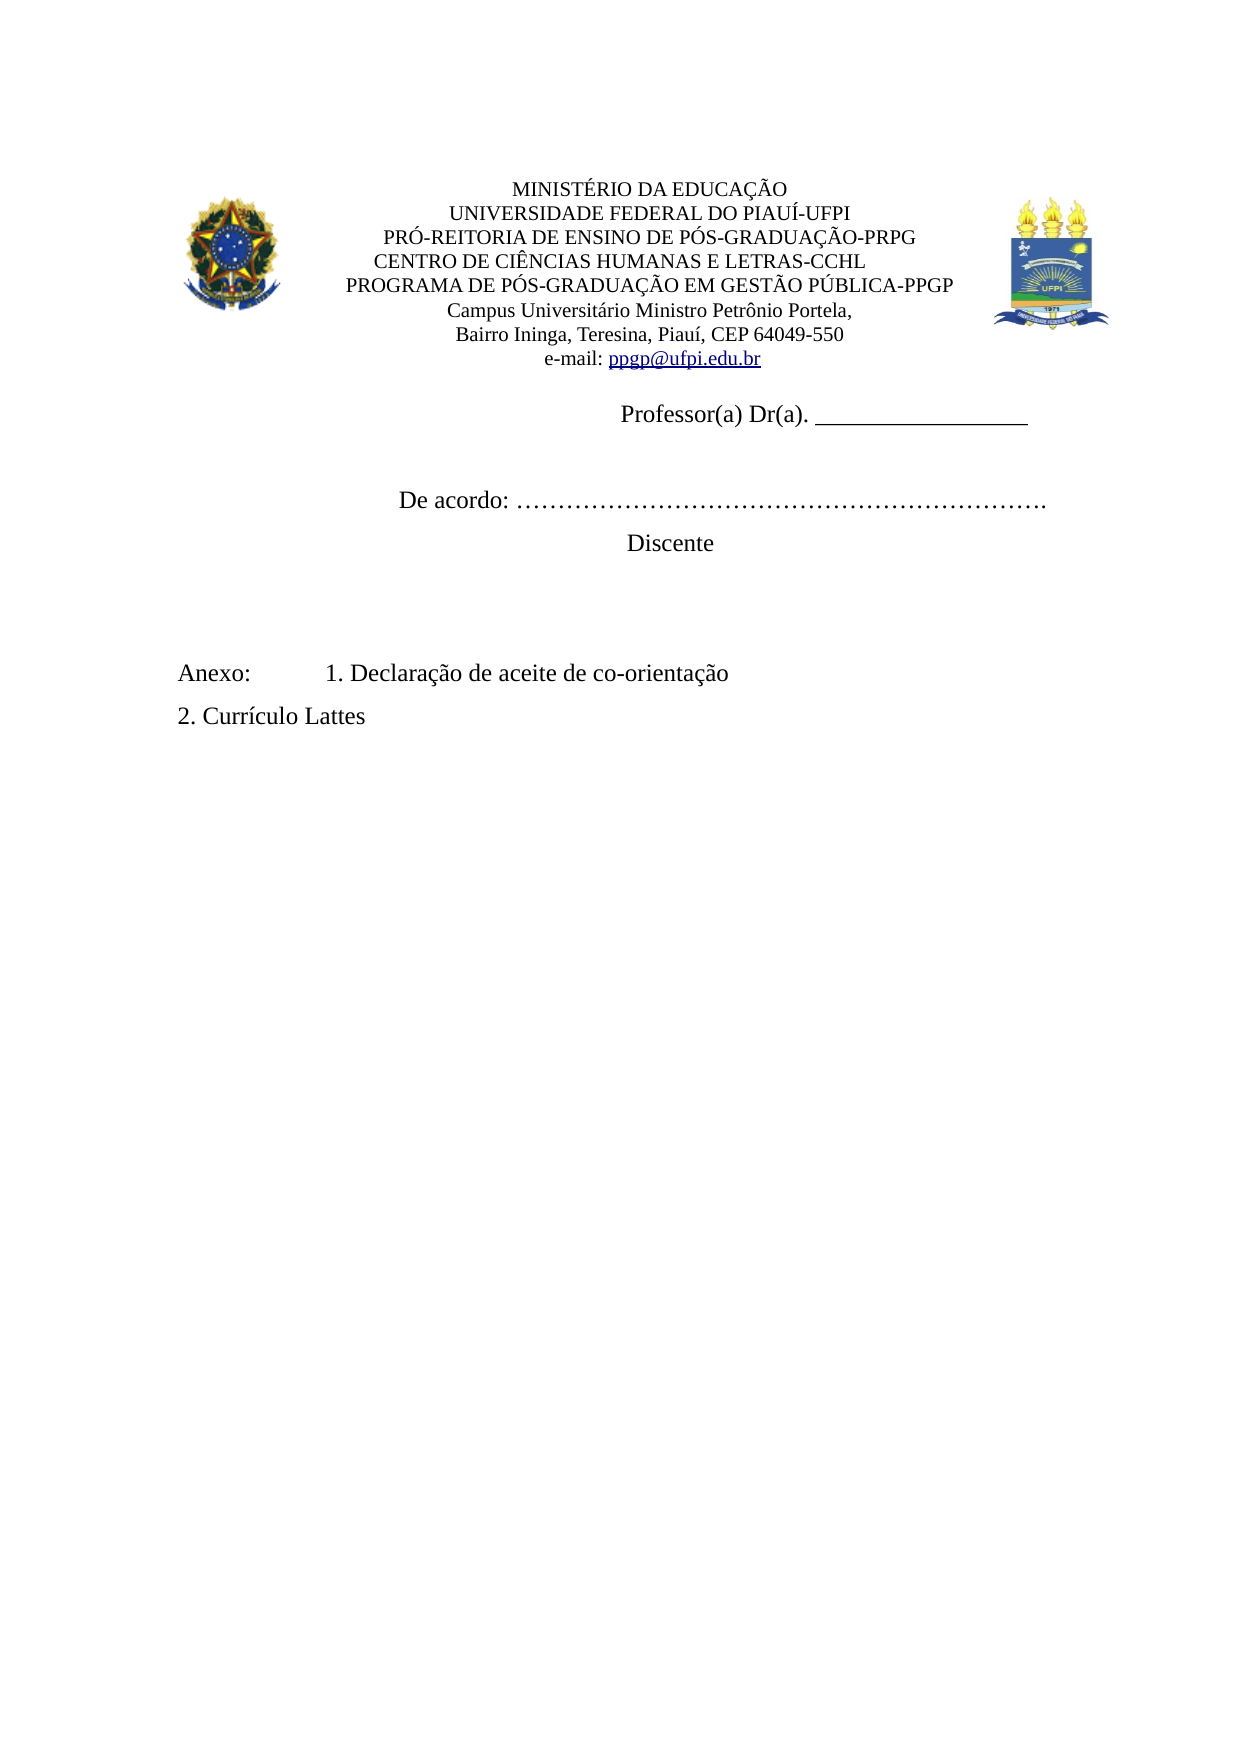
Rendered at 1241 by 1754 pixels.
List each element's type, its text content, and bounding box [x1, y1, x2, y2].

text Professor(a) Dr(a). _________________ [177, 399, 1122, 428]
text Discente [177, 528, 1122, 557]
text Anexo: 1. Declaração de aceite de co-orientação [177, 658, 1122, 687]
text 2. Currículo Lattes [177, 701, 1122, 730]
picture [993, 197, 1110, 338]
text De acordo: ………………………………………………………. [177, 485, 1122, 514]
picture [178, 193, 289, 318]
